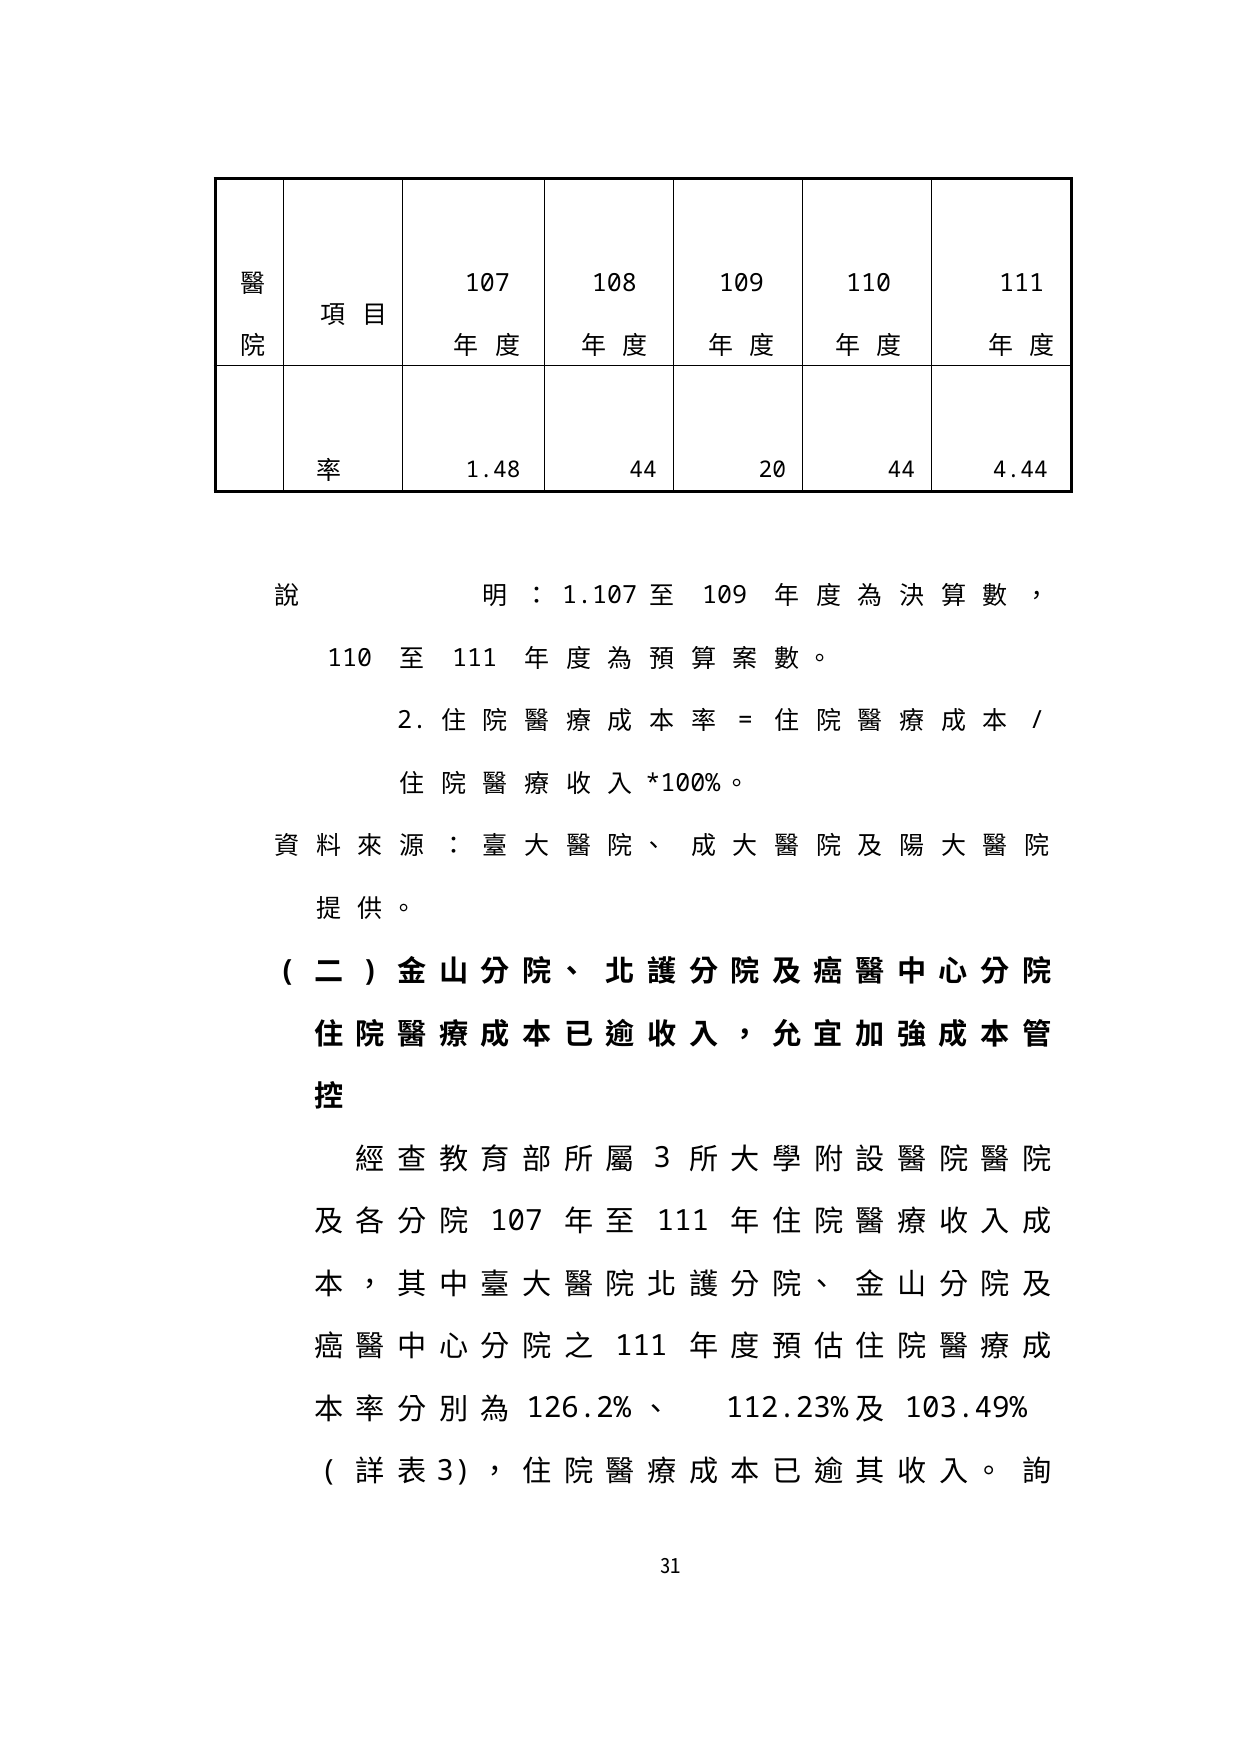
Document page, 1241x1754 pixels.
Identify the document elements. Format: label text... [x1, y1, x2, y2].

table_cell 4.44 [932, 366, 1070, 490]
table_header 項目 [284, 180, 402, 365]
table_cell 44 [545, 366, 673, 490]
table_header 108年度 [545, 180, 673, 365]
table_cell 44 [803, 366, 931, 490]
table_header 醫院 [217, 180, 283, 365]
text 資料來源：臺大醫院、成大醫院及陽大醫院提供。 [227, 802, 1058, 927]
text 經查教育部所屬3所大學附設醫院醫院及各分院107年至111年住院醫療收入成本，其中臺大醫院北護分院、金山分院及癌醫中心分院之111年度預估住院醫療成本率分別為126.2%、 112.23%及103.49%(詳表3)，住院醫療成本已逾其收入。詢據臺大醫院表示北護分院因護理之家住院民眾特性為高年齡層、功能狀況較差、失智程度高，爰照護人力成本較其他醫院高；金山分院係近年來持續投入住院醫療相關人力資源、設備之成本較高；癌醫中心分院係癌症病人照顧複雜性高，護理師培育時程較長，爰住院醫療業務量無法於短時間快速提升，致成本均高於收入，允宜加強成本管理，以提升營運績效。 [271, 1115, 1058, 1490]
text 說 明：1.107至109年度為決算數，110至111年度為預算案數。 [227, 552, 1058, 677]
table_cell [217, 366, 283, 490]
table_cell 1.48 [403, 366, 544, 490]
table_header 110年度 [803, 180, 931, 365]
table_header 107年度 [403, 180, 544, 365]
table_cell 20 [674, 366, 802, 490]
text (二)金山分院、北護分院及癌醫中心分院住院醫療成本已逾收入，允宜加強成本管控 [242, 927, 1058, 1115]
table_cell 率 [284, 366, 402, 490]
text 2.住院醫療成本率=住院醫療成本/住院醫療收入*100%。 [352, 677, 1058, 802]
table_header 109年度 [674, 180, 802, 365]
table_header 111年度 [932, 180, 1070, 365]
